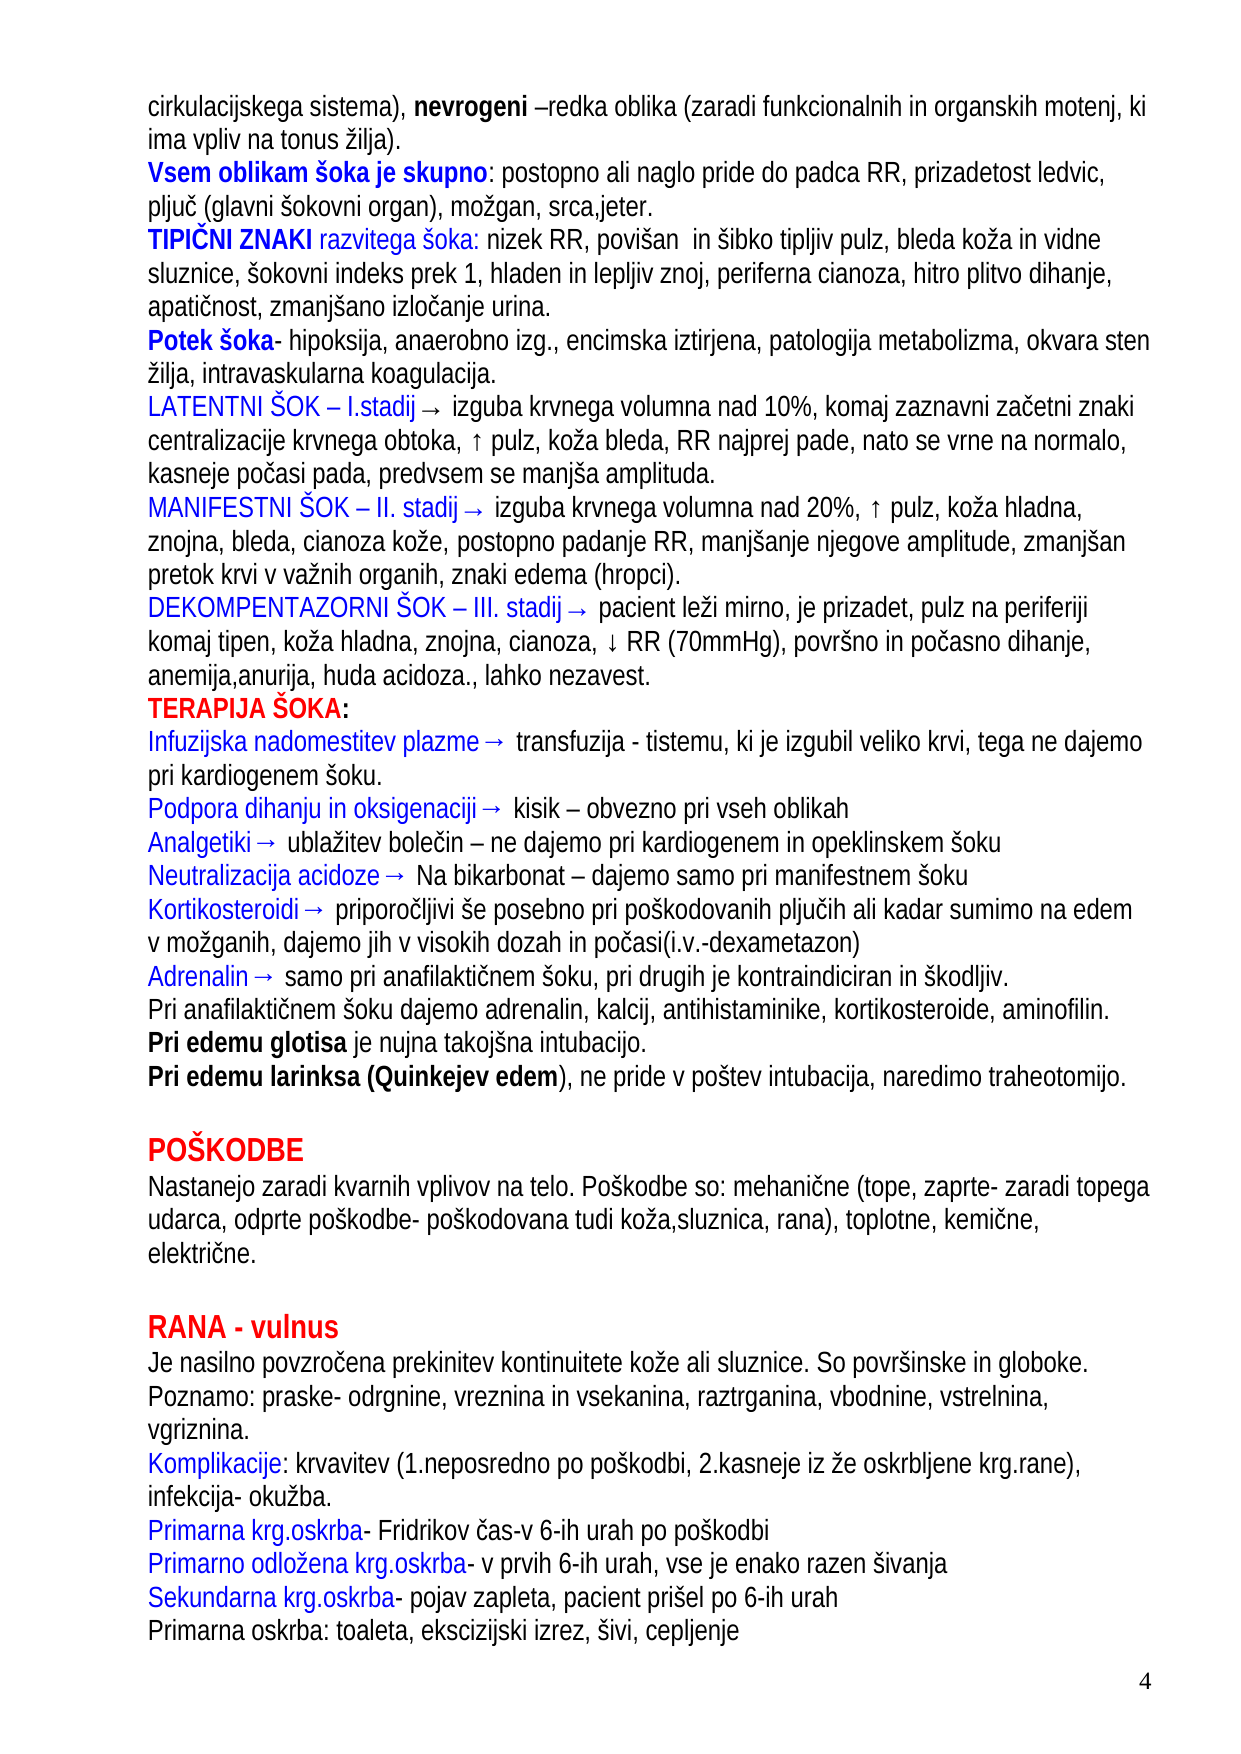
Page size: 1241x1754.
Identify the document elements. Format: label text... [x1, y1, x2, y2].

text LATENTNI ŠOK – I.stadij→ izguba krvnega volumna nad 10%, komaj zaznavni začetni znaki centralizacije krvnega obtoka, ↑ pulz, koža bleda, RR najprej pade, nato se vrne na normalo, kasneje počasi pada, predvsem se manjša amplituda. [148, 389, 1152, 490]
text POŠKODBE [148, 1131, 1152, 1169]
text Neutralizacija acidoze→ Na bikarbonat – dajemo samo pri manifestnem šoku [148, 858, 1152, 892]
text TIPIČNI ZNAKI razvitega šoka: nizek RR, povišan in šibko tipljiv pulz, bleda koža in vidne sluznice, šokovni indeks prek 1, hladen in lepljiv znoj, periferna cianoza, hitro plitvo dihanje, apatičnost, zmanjšano izločanje urina. [148, 222, 1152, 323]
text MANIFESTNI ŠOK – II. stadij→ izguba krvnega volumna nad 20%, ↑ pulz, koža hladna, znojna, bleda, cianoza kože, postopno padanje RR, manjšanje njegove amplitude, zmanjšan pretok krvi v važnih organih, znaki edema (hropci). [148, 490, 1152, 591]
text cirkulacijskega sistema), nevrogeni –redka oblika (zaradi funkcionalnih in organskih motenj, ki ima vpliv na tonus žilja). [148, 89, 1152, 156]
text Je nasilno povzročena prekinitev kontinuitete kože ali sluznice. So površinske in globoke. [148, 1346, 1152, 1379]
text Pri edemu glotisa je nujna takojšna intubacijo. [148, 1026, 1152, 1059]
text Nastanejo zaradi kvarnih vplivov na telo. Poškodbe so: mehanične (tope, zaprte- zaradi topega udarca, odprte poškodbe- poškodovana tudi koža,sluznica, rana), toplotne, kemične, električne. [148, 1169, 1152, 1269]
text Pri anafilaktičnem šoku dajemo adrenalin, kalcij, antihistaminike, kortikosteroide, aminofilin. [148, 992, 1152, 1026]
text Potek šoka- hipoksija, anaerobno izg., encimska iztirjena, patologija metabolizma, okvara sten žilja, intravaskularna koagulacija. [148, 323, 1152, 389]
text DEKOMPENTAZORNI ŠOK – III. stadij→ pacient leži mirno, je prizadet, pulz na periferiji komaj tipen, koža hladna, znojna, cianoza, ↓ RR (70mmHg), površno in počasno dihanje, anemija,anurija, huda acidoza., lahko nezavest. [148, 591, 1152, 691]
text TERAPIJA ŠOKA: [148, 691, 1152, 724]
text Poznamo: praske- odrgnine, vreznina in vsekanina, raztrganina, vbodnine, vstrelnina, vgriznina. [148, 1379, 1152, 1446]
text Primarna oskrba: toaleta, ekscizijski izrez, šivi, cepljenje [148, 1613, 1152, 1647]
text Podpora dihanju in oksigenaciji→ kisik – obvezno pri vseh oblikah [148, 791, 1152, 825]
text Pri edemu larinksa (Quinkejev edem), ne pride v poštev intubacija, naredimo traheotomijo. [148, 1059, 1152, 1092]
text Adrenalin→ samo pri anafilaktičnem šoku, pri drugih je kontraindiciran in škodljiv. [148, 959, 1152, 992]
text Infuzijska nadomestitev plazme→ transfuzija - tistemu, ki je izgubil veliko krvi, tega ne dajemo pri kardiogenem šoku. [148, 724, 1152, 791]
text RANA - vulnus [148, 1307, 1152, 1346]
text Primarna krg.oskrba- Fridrikov čas-v 6-ih urah po poškodbi [148, 1513, 1152, 1546]
text Komplikacije: krvavitev (1.neposredno po poškodbi, 2.kasneje iz že oskrbljene krg.rane), infekcija- okužba. [148, 1446, 1152, 1513]
text Sekundarna krg.oskrba- pojav zapleta, pacient prišel po 6-ih urah [148, 1580, 1152, 1613]
text Primarno odložena krg.oskrba- v prvih 6-ih urah, vse je enako razen šivanja [148, 1546, 1152, 1580]
text Vsem oblikam šoka je skupno: postopno ali naglo pride do padca RR, prizadetost ledvic, pljuč (glavni šokovni organ), možgan, srca,jeter. [148, 156, 1152, 222]
text Kortikosteroidi→ priporočljivi še posebno pri poškodovanih pljučih ali kadar sumimo na edem v možganih, dajemo jih v visokih dozah in počasi(i.v.-dexametazon) [148, 892, 1152, 959]
text Analgetiki→ ublažitev bolečin – ne dajemo pri kardiogenem in opeklinskem šoku [148, 825, 1152, 858]
